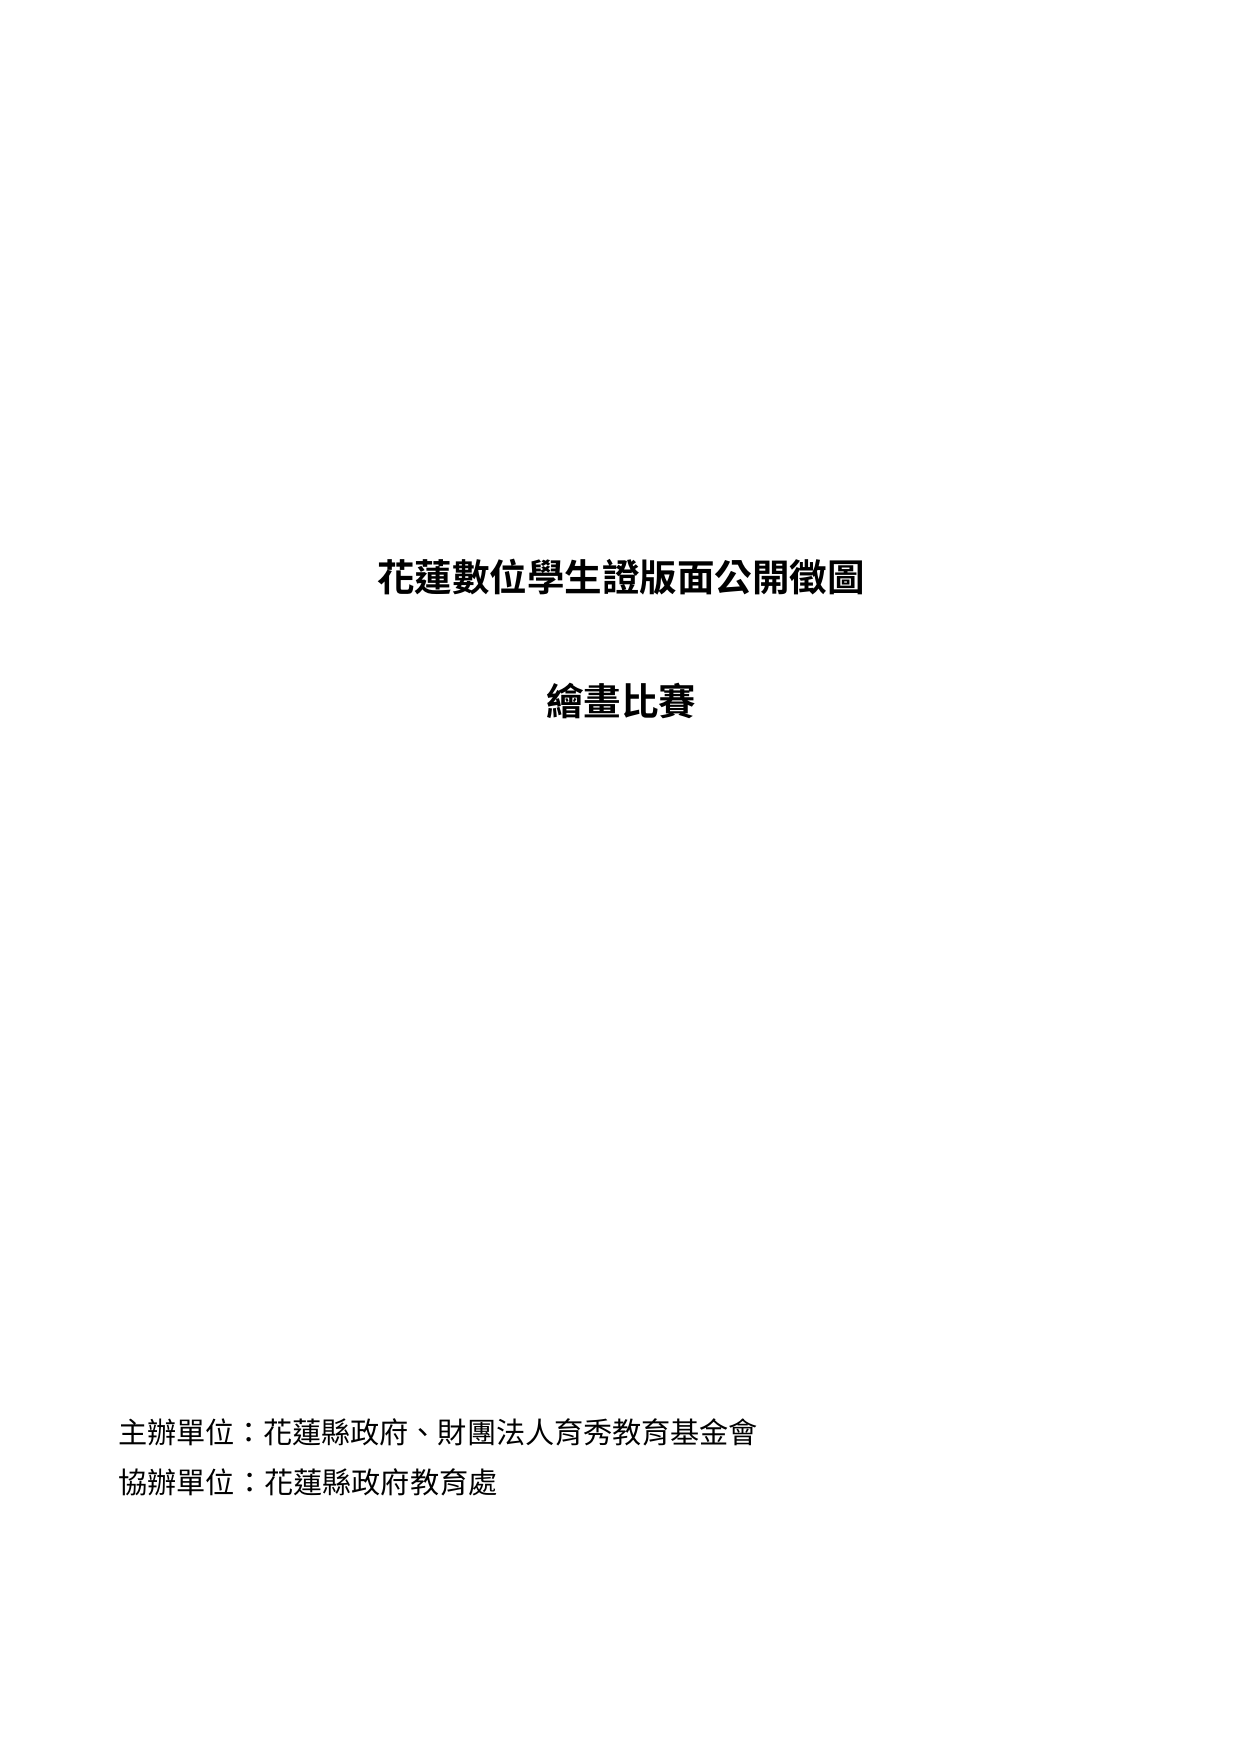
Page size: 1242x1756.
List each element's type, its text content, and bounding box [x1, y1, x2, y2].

text 繪畫比賽 [218, 616, 1023, 741]
text 主辦單位：花蓮縣政府、財團法人育秀教育基金會 [118, 1409, 1067, 1451]
text 花蓮數位學生證版面公開徵圖 [218, 491, 1023, 616]
text 協辦單位：花蓮縣政府教育處 [118, 1460, 1067, 1502]
